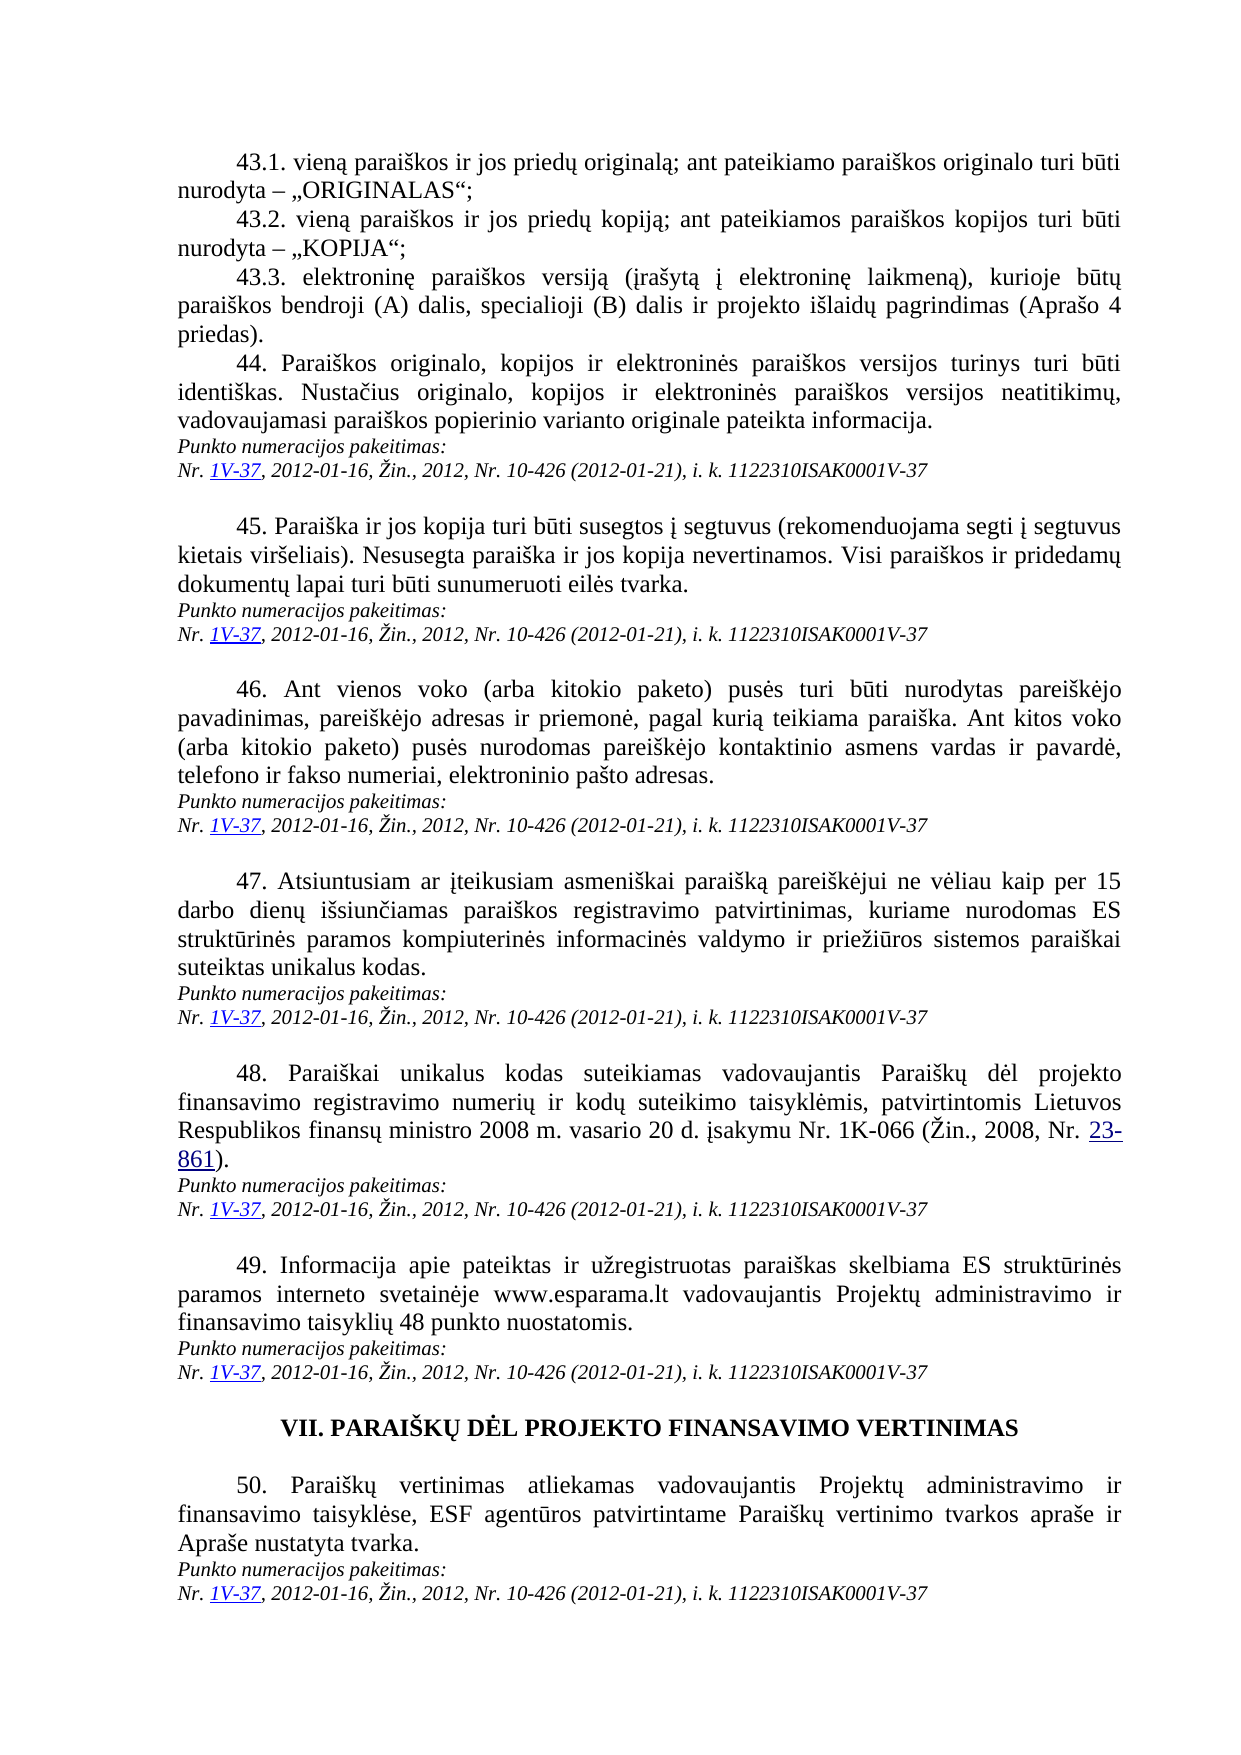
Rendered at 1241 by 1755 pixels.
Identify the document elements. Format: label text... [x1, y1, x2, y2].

text Nr. 1V-37, 2012-01-16, Žin., 2012, Nr. 10-426 (2012-01-21), i. k. 1122310ISAK0001V-37 [177, 1197, 1122, 1221]
text Punkto numeracijos pakeitimas: [177, 597, 1122, 622]
text VII. PARAIŠKŲ DĖL PROJEKTO FINANSAVIMO VERTINIMAS [177, 1413, 1122, 1442]
text 49. Informacija apie pateiktas ir užregistruotas paraiškas skelbiama ES struktūrinės paramos interneto svetainėje www.esparama.lt vadovaujantis Projektų administravimo ir finansavimo taisyklių 48 punkto nuostatomis. [177, 1250, 1122, 1336]
text Nr. 1V-37, 2012-01-16, Žin., 2012, Nr. 10-426 (2012-01-21), i. k. 1122310ISAK0001V-37 [177, 813, 1122, 837]
text Nr. 1V-37, 2012-01-16, Žin., 2012, Nr. 10-426 (2012-01-21), i. k. 1122310ISAK0001V-37 [177, 1581, 1122, 1605]
text 43.1. vieną paraiškos ir jos priedų originalą; ant pateikiamo paraiškos originalo turi būti nurodyta – „ORIGINALAS“; [177, 147, 1122, 204]
text 44. Paraiškos originalo, kopijos ir elektroninės paraiškos versijos turinys turi būti identiškas. Nustačius originalo, kopijos ir elektroninės paraiškos versijos neatitikimų, vadovaujamasi paraiškos popierinio varianto originale pateikta informacija. [177, 348, 1122, 434]
text Punkto numeracijos pakeitimas: [177, 1557, 1122, 1581]
text Punkto numeracijos pakeitimas: [177, 1336, 1122, 1360]
text Punkto numeracijos pakeitimas: [177, 1173, 1122, 1197]
text 46. Ant vienos voko (arba kitokio paketo) pusės turi būti nurodytas pareiškėjo pavadinimas, pareiškėjo adresas ir priemonė, pagal kurią teikiama paraiška. Ant kitos voko (arba kitokio paketo) pusės nurodomas pareiškėjo kontaktinio asmens vardas ir pavardė, telefono ir fakso numeriai, elektroninio pašto adresas. [177, 674, 1122, 789]
text Punkto numeracijos pakeitimas: [177, 789, 1122, 813]
text 48. Paraiškai unikalus kodas suteikiamas vadovaujantis Paraiškų dėl projekto finansavimo registravimo numerių ir kodų suteikimo taisyklėmis, patvirtintomis Lietuvos Respublikos finansų ministro 2008 m. vasario 20 d. įsakymu Nr. 1K-066 (Žin., 2008, Nr. 23-861). [177, 1058, 1122, 1173]
text Punkto numeracijos pakeitimas: [177, 434, 1122, 458]
text 45. Paraiška ir jos kopija turi būti susegtos į segtuvus (rekomenduojama segti į segtuvus kietais viršeliais). Nesusegta paraiška ir jos kopija nevertinamos. Visi paraiškos ir pridedamų dokumentų lapai turi būti sunumeruoti eilės tvarka. [177, 511, 1122, 597]
text Nr. 1V-37, 2012-01-16, Žin., 2012, Nr. 10-426 (2012-01-21), i. k. 1122310ISAK0001V-37 [177, 622, 1122, 646]
text 50. Paraiškų vertinimas atliekamas vadovaujantis Projektų administravimo ir finansavimo taisyklėse, ESF agentūros patvirtintame Paraiškų vertinimo tvarkos apraše ir Apraše nustatyta tvarka. [177, 1471, 1122, 1557]
text Nr. 1V-37, 2012-01-16, Žin., 2012, Nr. 10-426 (2012-01-21), i. k. 1122310ISAK0001V-37 [177, 458, 1122, 482]
text Nr. 1V-37, 2012-01-16, Žin., 2012, Nr. 10-426 (2012-01-21), i. k. 1122310ISAK0001V-37 [177, 1005, 1122, 1029]
text 43.3. elektroninę paraiškos versiją (įrašytą į elektroninę laikmeną), kurioje būtų paraiškos bendroji (A) dalis, specialioji (B) dalis ir projekto išlaidų pagrindimas (Aprašo 4 priedas). [177, 262, 1122, 348]
text 47. Atsiuntusiam ar įteikusiam asmeniškai paraišką pareiškėjui ne vėliau kaip per 15 darbo dienų išsiunčiamas paraiškos registravimo patvirtinimas, kuriame nurodomas ES struktūrinės paramos kompiuterinės informacinės valdymo ir priežiūros sistemos paraiškai suteiktas unikalus kodas. [177, 866, 1122, 981]
text 43.2. vieną paraiškos ir jos priedų kopiją; ant pateikiamos paraiškos kopijos turi būti nurodyta – „KOPIJA“; [177, 204, 1122, 262]
text Punkto numeracijos pakeitimas: [177, 981, 1122, 1005]
text Nr. 1V-37, 2012-01-16, Žin., 2012, Nr. 10-426 (2012-01-21), i. k. 1122310ISAK0001V-37 [177, 1360, 1122, 1384]
